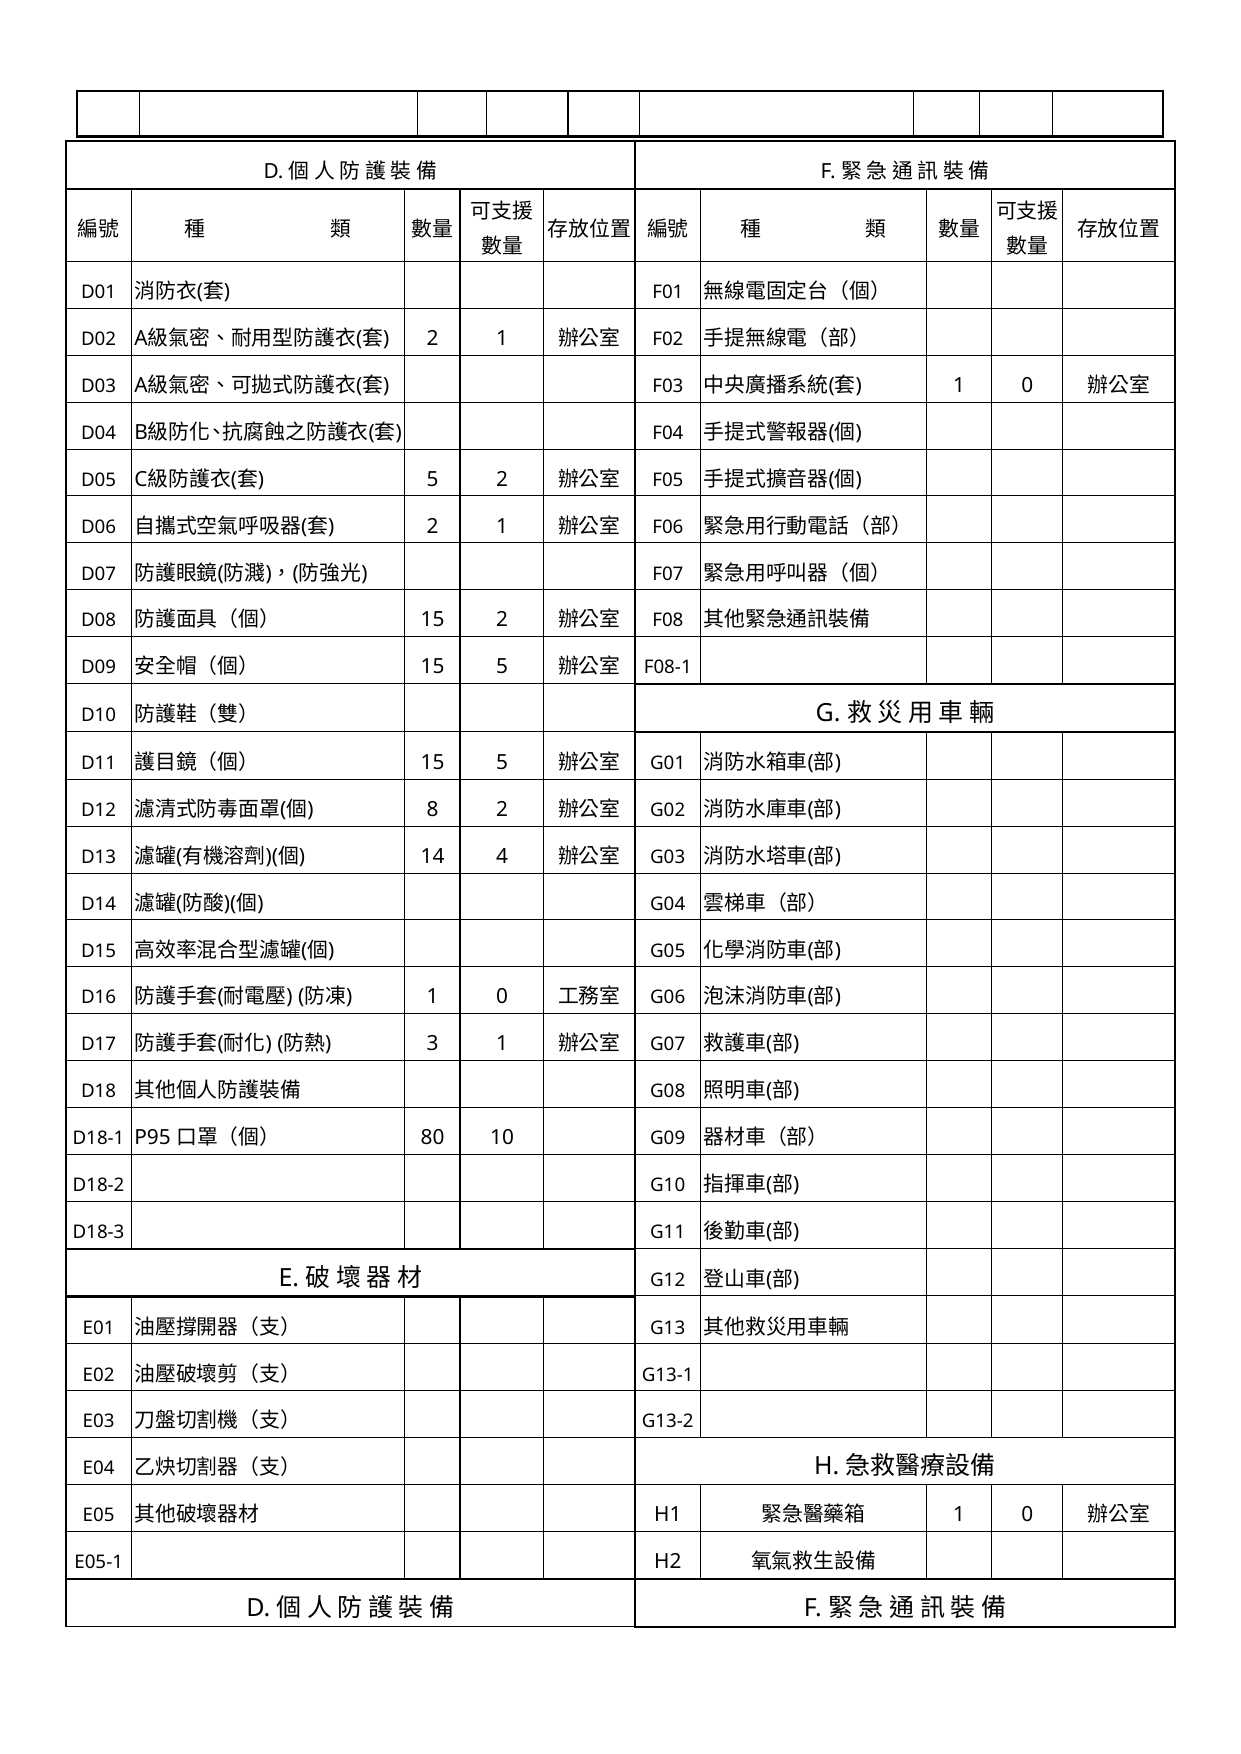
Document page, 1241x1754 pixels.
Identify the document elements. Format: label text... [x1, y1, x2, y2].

table_cell 10 [461, 1108, 543, 1154]
table_cell [461, 262, 543, 308]
table_cell 數量 [927, 190, 991, 261]
table_cell 刀盤切割機（支） [132, 1391, 404, 1437]
table_cell [927, 733, 991, 779]
table_cell 手提式擴音器(個) [701, 450, 926, 495]
table_cell 其他緊急通訊裝備 [701, 590, 926, 636]
table_cell [927, 827, 991, 872]
table_header F. 緊 急 通 訊 裝 備 [636, 142, 1174, 188]
table_cell [927, 1296, 991, 1343]
table_cell G12 [636, 1249, 700, 1295]
table_cell 8 [405, 780, 459, 826]
table_cell [461, 1438, 543, 1484]
table_cell [1063, 780, 1174, 826]
table_cell G07 [636, 1014, 700, 1060]
table_cell H2 [636, 1532, 700, 1578]
table_cell G03 [636, 827, 700, 872]
table_cell 緊急用呼叫器（個） [701, 543, 926, 589]
table_cell 濾清式防毒面罩(個) [132, 780, 404, 826]
table_cell [461, 1532, 543, 1578]
table_cell [1063, 967, 1174, 1013]
table_cell P95 口罩（個） [132, 1108, 404, 1154]
table_cell 存放位置 [544, 190, 634, 261]
table_cell 1 [461, 496, 543, 542]
table_cell [992, 637, 1062, 683]
table_cell D03 [67, 356, 131, 402]
table_cell E. 破 壞 器 材 [67, 1250, 634, 1295]
table_cell F01 [636, 262, 700, 308]
table_cell 手提式警報器(個) [701, 403, 926, 448]
table_cell [1063, 262, 1174, 308]
table_cell [927, 496, 991, 542]
table_cell D08 [67, 590, 131, 636]
table_cell [1063, 733, 1174, 779]
table_cell D02 [67, 309, 131, 355]
table_cell [701, 1344, 926, 1390]
table_cell 無線電固定台（個） [701, 262, 926, 308]
table_cell G. 救 災 用 車 輛 [636, 685, 1174, 731]
table_cell 0 [461, 967, 543, 1013]
table_cell 油壓破壞剪（支） [132, 1344, 404, 1390]
table_cell [992, 590, 1062, 636]
table_cell D12 [67, 780, 131, 826]
table_cell G11 [636, 1202, 700, 1247]
table_cell [405, 684, 459, 731]
table_cell [980, 92, 1052, 135]
table_cell [405, 403, 459, 448]
table_cell [544, 1438, 634, 1484]
table_cell [992, 1155, 1062, 1201]
table_cell [461, 1391, 543, 1437]
table_cell [927, 967, 991, 1013]
table_cell [1063, 1532, 1174, 1578]
table_cell 5 [461, 732, 543, 779]
table_cell [992, 262, 1062, 308]
table_cell [927, 1344, 991, 1390]
table_cell G13-1 [636, 1344, 700, 1390]
table_cell D13 [67, 827, 131, 872]
table_cell [927, 309, 991, 355]
table_cell [992, 967, 1062, 1013]
table_cell [992, 1344, 1062, 1390]
table_cell [1063, 496, 1174, 542]
table_cell 2 [405, 309, 459, 355]
table_cell [1063, 1391, 1174, 1437]
table_cell [927, 1249, 991, 1295]
table_cell 其他救災用車輛 [701, 1296, 926, 1343]
table_cell D18-2 [67, 1155, 131, 1201]
table_cell 指揮車(部) [701, 1155, 926, 1201]
table_cell [461, 543, 543, 589]
table_cell F06 [636, 496, 700, 542]
table_cell G13 [636, 1296, 700, 1343]
table_cell 14 [405, 827, 459, 872]
table_cell 1 [461, 309, 543, 355]
table_cell 3 [405, 1014, 459, 1060]
table_cell 緊急用行動電話（部） [701, 496, 926, 542]
table_cell [1063, 1296, 1174, 1343]
table_cell [544, 1061, 634, 1107]
table_cell [992, 920, 1062, 966]
table_cell D10 [67, 684, 131, 731]
table_cell 護目鏡（個） [132, 732, 404, 779]
table_cell 1 [405, 967, 459, 1013]
table_cell [927, 920, 991, 966]
table_cell 數量 [405, 190, 459, 261]
table_cell 2 [405, 496, 459, 542]
table_cell [640, 92, 913, 135]
table_cell 辦公室 [544, 780, 634, 826]
table_cell 泡沫消防車(部) [701, 967, 926, 1013]
table_cell [405, 1485, 459, 1531]
table_cell D. 個 人 防 護 裝 備 [67, 1580, 634, 1626]
table_cell [1063, 874, 1174, 919]
table_cell 種 類 [132, 190, 404, 261]
table_cell [992, 827, 1062, 872]
table_cell 辦公室 [544, 1014, 634, 1060]
table_cell [461, 1298, 543, 1343]
table_cell [1063, 309, 1174, 355]
table_cell G04 [636, 874, 700, 919]
table_cell [992, 1061, 1062, 1107]
table_cell [405, 1344, 459, 1390]
table_cell [405, 356, 459, 402]
table_cell [461, 356, 543, 402]
table_cell F07 [636, 543, 700, 589]
table_cell 1 [927, 356, 991, 402]
table_cell 登山車(部) [701, 1249, 926, 1295]
table_cell F02 [636, 309, 700, 355]
table_cell [544, 1532, 634, 1578]
table_cell 其他個人防護裝備 [132, 1061, 404, 1107]
table_cell [992, 1014, 1062, 1060]
table_cell [927, 780, 991, 826]
table_cell 種 類 [701, 190, 926, 261]
table_cell 2 [461, 780, 543, 826]
table_cell 消防水塔車(部) [701, 827, 926, 872]
table_cell [1063, 1202, 1174, 1247]
table_cell [1063, 543, 1174, 589]
table_cell 5 [461, 637, 543, 683]
table_cell 4 [461, 827, 543, 872]
table_cell 辦公室 [544, 450, 634, 495]
table_cell [544, 1391, 634, 1437]
table_cell [405, 1532, 459, 1578]
table_cell [927, 1014, 991, 1060]
table_cell [140, 92, 417, 135]
table_cell F03 [636, 356, 700, 402]
table_cell 存放位置 [1063, 190, 1174, 261]
table_cell [1053, 92, 1162, 135]
table_cell D15 [67, 920, 131, 966]
table_cell D06 [67, 496, 131, 542]
table_cell [992, 403, 1062, 448]
table_cell 乙炔切割器（支） [132, 1438, 404, 1484]
table_cell G05 [636, 920, 700, 966]
table_cell 辦公室 [544, 590, 634, 636]
table_cell 編號 [67, 190, 131, 261]
table_cell D18-3 [67, 1202, 131, 1247]
table_cell 辦公室 [1063, 356, 1174, 402]
table_cell 消防水箱車(部) [701, 733, 926, 779]
table_cell D01 [67, 262, 131, 308]
table_cell [544, 684, 634, 731]
table_cell [1063, 920, 1174, 966]
table_cell D18-1 [67, 1108, 131, 1154]
table_cell E05 [67, 1485, 131, 1531]
table_cell [927, 543, 991, 589]
table_cell F. 緊 急 通 訊 裝 備 [636, 1580, 1174, 1626]
table_cell [927, 450, 991, 495]
table_cell D07 [67, 543, 131, 589]
table_cell G01 [636, 733, 700, 779]
table_cell [992, 1391, 1062, 1437]
table_cell [701, 1391, 926, 1437]
table_cell G09 [636, 1108, 700, 1154]
table_cell G10 [636, 1155, 700, 1201]
table_cell G06 [636, 967, 700, 1013]
table_cell [405, 1391, 459, 1437]
table_cell D16 [67, 967, 131, 1013]
table_cell [1063, 827, 1174, 872]
table_cell 其他破壞器材 [132, 1485, 404, 1531]
table_cell 防護手套(耐電壓) (防凍) [132, 967, 404, 1013]
table_cell E02 [67, 1344, 131, 1390]
table_cell [405, 1438, 459, 1484]
table_cell [569, 92, 639, 135]
table_cell 救護車(部) [701, 1014, 926, 1060]
table_cell [461, 1344, 543, 1390]
table_cell 照明車(部) [701, 1061, 926, 1107]
table_cell [992, 450, 1062, 495]
table_cell 辦公室 [1063, 1485, 1174, 1531]
table_cell [544, 1298, 634, 1343]
table_cell [544, 874, 634, 919]
table_cell [405, 1298, 459, 1343]
table_cell 防護手套(耐化) (防熱) [132, 1014, 404, 1060]
table_cell 可支援數量 [992, 190, 1062, 261]
table_cell E01 [67, 1298, 131, 1343]
table_header D. 個 人 防 護 裝 備 [67, 142, 634, 188]
table_cell 5 [405, 450, 459, 495]
table_cell [927, 1061, 991, 1107]
table_cell D17 [67, 1014, 131, 1060]
table_cell [1063, 1249, 1174, 1295]
table_cell [461, 1485, 543, 1531]
table_cell [992, 1202, 1062, 1247]
table_cell [487, 92, 567, 135]
table_cell [544, 262, 634, 308]
table_cell [992, 1249, 1062, 1295]
table_cell [1063, 590, 1174, 636]
table_cell [544, 356, 634, 402]
table_cell 辦公室 [544, 496, 634, 542]
table_cell D04 [67, 403, 131, 448]
table_cell [544, 1155, 634, 1201]
table_cell [927, 1108, 991, 1154]
table_cell 消防衣(套) [132, 262, 404, 308]
table_cell 雲梯車（部） [701, 874, 926, 919]
table_cell [132, 1155, 404, 1201]
table_cell 防護鞋（雙） [132, 684, 404, 731]
table_cell [405, 1061, 459, 1107]
table_cell 工務室 [544, 967, 634, 1013]
table_cell [992, 874, 1062, 919]
table_cell 2 [461, 590, 543, 636]
table_cell [1063, 637, 1174, 683]
table_cell 1 [927, 1485, 991, 1531]
table_cell [1063, 1155, 1174, 1201]
table_cell [992, 1108, 1062, 1154]
table_cell [461, 684, 543, 731]
table_cell [927, 874, 991, 919]
table_cell 0 [992, 1485, 1062, 1531]
table_cell 濾罐(有機溶劑)(個) [132, 827, 404, 872]
table_cell G08 [636, 1061, 700, 1107]
table_cell [927, 1391, 991, 1437]
table_cell [405, 1202, 459, 1247]
table_cell C級防護衣(套) [132, 450, 404, 495]
table_cell 防護面具（個） [132, 590, 404, 636]
table_cell 辦公室 [544, 637, 634, 683]
table_cell [461, 1061, 543, 1107]
table_cell 化學消防車(部) [701, 920, 926, 966]
table_cell [992, 1532, 1062, 1578]
table_cell H1 [636, 1485, 700, 1531]
table_cell [461, 920, 543, 966]
table_cell [992, 1296, 1062, 1343]
table_cell 15 [405, 637, 459, 683]
table_cell [1063, 1061, 1174, 1107]
table_cell D05 [67, 450, 131, 495]
table_cell [544, 920, 634, 966]
table_cell G02 [636, 780, 700, 826]
table_cell [461, 403, 543, 448]
table_cell [544, 1485, 634, 1531]
table_cell [405, 1155, 459, 1201]
table_cell [992, 733, 1062, 779]
table_cell 消防水庫車(部) [701, 780, 926, 826]
table_cell 80 [405, 1108, 459, 1154]
table_cell 自攜式空氣呼吸器(套) [132, 496, 404, 542]
table_cell [927, 1202, 991, 1247]
table_cell [701, 637, 926, 683]
table_cell 器材車（部） [701, 1108, 926, 1154]
table_cell E03 [67, 1391, 131, 1437]
table_cell A級氣密、耐用型防護衣(套) [132, 309, 404, 355]
table_cell [992, 309, 1062, 355]
table_cell [544, 1108, 634, 1154]
table_cell [418, 92, 486, 135]
table_cell [927, 262, 991, 308]
table_cell 可支援 數量 [461, 190, 543, 261]
table_cell 0 [992, 356, 1062, 402]
table_cell [544, 1202, 634, 1247]
table_cell 2 [461, 450, 543, 495]
table_cell H. 急救醫療設備 [636, 1438, 1174, 1484]
table_cell 編號 [636, 190, 700, 261]
table_cell [132, 1202, 404, 1247]
table_cell [1063, 1344, 1174, 1390]
table_cell 後勤車(部) [701, 1202, 926, 1247]
table_cell [914, 92, 979, 135]
table_cell [927, 1532, 991, 1578]
table_cell 辦公室 [544, 827, 634, 872]
table_cell [1063, 1014, 1174, 1060]
table_cell [1063, 450, 1174, 495]
table_cell E04 [67, 1438, 131, 1484]
table_cell 濾罐(防酸)(個) [132, 874, 404, 919]
table_cell [927, 590, 991, 636]
table_cell F08-1 [636, 637, 700, 683]
table_cell 辦公室 [544, 309, 634, 355]
table_cell [544, 543, 634, 589]
table_cell [405, 920, 459, 966]
table_cell [544, 1344, 634, 1390]
table_cell 油壓撐開器（支） [132, 1298, 404, 1343]
table_cell E05-1 [67, 1532, 131, 1578]
table_cell 氧氣救生設備 [701, 1532, 926, 1578]
table_cell F04 [636, 403, 700, 448]
table_cell [405, 543, 459, 589]
table_cell D14 [67, 874, 131, 919]
table_cell B級防化、抗腐蝕之防護衣(套) [132, 403, 404, 448]
table_cell G13-2 [636, 1391, 700, 1437]
table_cell [461, 1155, 543, 1201]
table_cell [992, 496, 1062, 542]
table_cell [461, 1202, 543, 1247]
table_cell [992, 780, 1062, 826]
table_cell 15 [405, 590, 459, 636]
table_cell [992, 543, 1062, 589]
table_cell D09 [67, 637, 131, 683]
table_cell [461, 874, 543, 919]
table_cell [78, 92, 139, 135]
table_cell [1063, 1108, 1174, 1154]
table_cell [544, 403, 634, 448]
table_cell D11 [67, 732, 131, 779]
table_cell 1 [461, 1014, 543, 1060]
table_cell [927, 1155, 991, 1201]
table_cell [1063, 403, 1174, 448]
table_cell 安全帽（個） [132, 637, 404, 683]
table_cell 高效率混合型濾罐(個) [132, 920, 404, 966]
table_cell 中央廣播系統(套) [701, 356, 926, 402]
table_cell 15 [405, 732, 459, 779]
table_cell 防護眼鏡(防濺)，(防強光) [132, 543, 404, 589]
table_cell 手提無線電（部） [701, 309, 926, 355]
table_cell [927, 637, 991, 683]
table_cell [405, 262, 459, 308]
table_cell D18 [67, 1061, 131, 1107]
table_cell [927, 403, 991, 448]
table_cell F05 [636, 450, 700, 495]
table_cell [405, 874, 459, 919]
table_cell 緊急醫藥箱 [701, 1485, 926, 1531]
table_cell [132, 1532, 404, 1578]
table_cell F08 [636, 590, 700, 636]
table_cell 辦公室 [544, 732, 634, 779]
table_cell A級氣密、可拋式防護衣(套) [132, 356, 404, 402]
